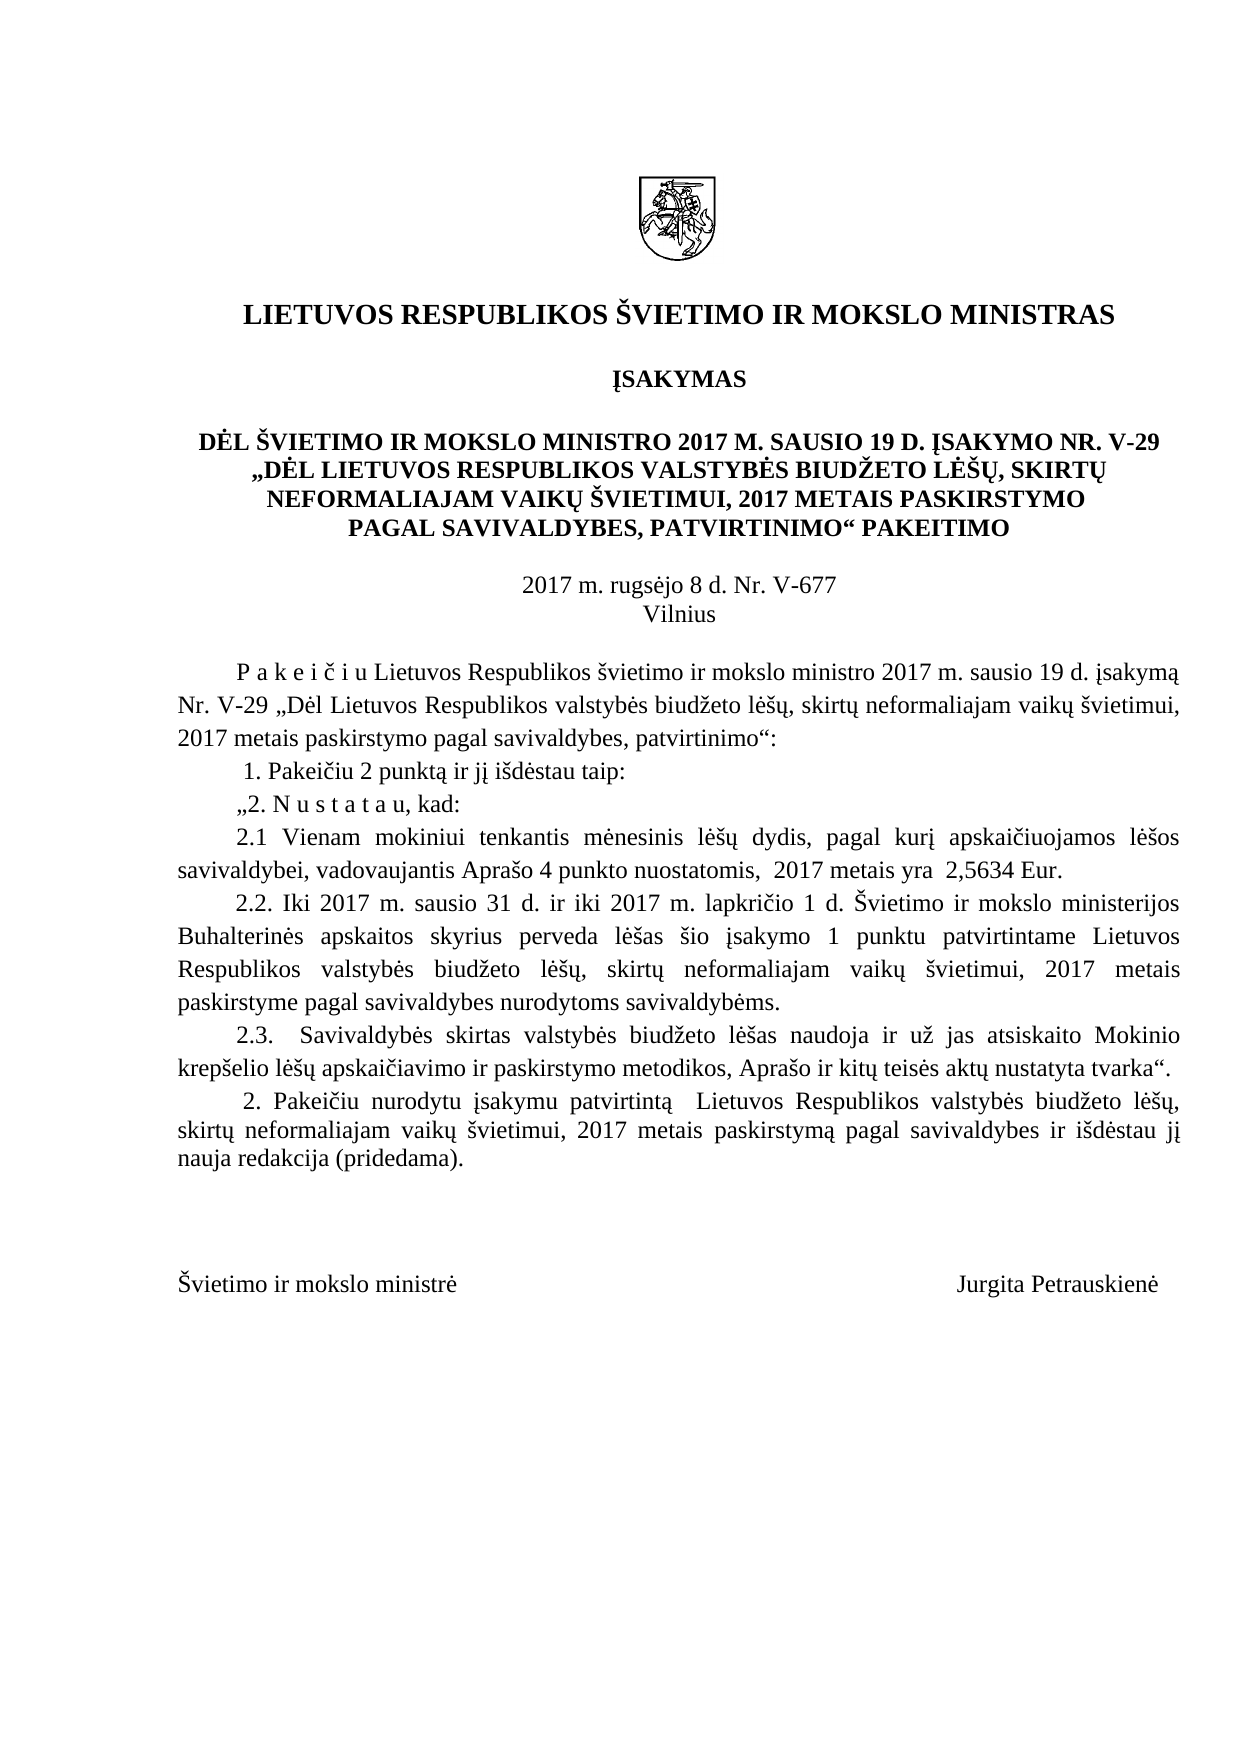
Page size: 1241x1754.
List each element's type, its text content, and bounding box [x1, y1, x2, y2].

text „2. N u s t a t a u, kad: [236, 789, 1181, 818]
text DĖL ŠVIETIMO IR MOKSLO MINISTRO 2017 M. SAUSIO 19 D. ĮSAKYMO NR. V-29 „DĖL LIETUVOS RESPUBLIKOS VALSTYBĖS BIUDŽETO LĖŠŲ, SKIRTŲ NEFORMALIAJAM VAIKŲ ŠVIETIMUI, 2017 METAIS PASKIRSTYMO [177, 427, 1181, 513]
text Švietimo ir mokslo ministrė Jurgita Petrauskienė [177, 1265, 1181, 1298]
text LIETUVOS RESPUBLIKOS ŠVIETIMO IR MOKSLO MINISTRAS [177, 297, 1181, 331]
text ĮSAKYMAS [177, 364, 1181, 393]
text 2.2. Iki 2017 m. sausio 31 d. ir iki 2017 m. lapkričio 1 d. Švietimo ir mokslo ministerijos Buhalterinės apskaitos skyrius perveda lėšas šio įsakymo 1 punktu patvirtintame Lietuvos Respublikos valstybės biudžeto lėšų, skirtų neformaliajam vaikų švietimui, 2017 metais paskirstyme pagal savivaldybes nurodytoms savivaldybėms. [177, 888, 1181, 1016]
text 1. Pakeičiu 2 punktą ir jį išdėstau taip: [177, 756, 1181, 784]
text P a k e i č i u Lietuvos Respublikos švietimo ir mokslo ministro 2017 m. sausio 19 d. įsakymą Nr. V-29 „Dėl Lietuvos Respublikos valstybės biudžeto lėšų, skirtų neformaliajam vaikų švietimui, 2017 metais paskirstymo pagal savivaldybes, patvirtinimo“: [177, 657, 1181, 752]
text 2. Pakeičiu nurodytu įsakymu patvirtintą Lietuvos Respublikos valstybės biudžeto lėšų, skirtų neformaliajam vaikų švietimui, 2017 metais paskirstymą pagal savivaldybes ir išdėstau jį nauja redakcija (pridedama). [177, 1086, 1181, 1172]
text 2017 m. rugsėjo 8 d. Nr. V-677 [177, 571, 1181, 599]
text Vilnius [177, 599, 1181, 628]
text 2.3. Savivaldybės skirtas valstybės biudžeto lėšas naudoja ir už jas atsiskaito Mokinio krepšelio lėšų apskaičiavimo ir paskirstymo metodikos, Aprašo ir kitų teisės aktų nustatyta tvarka“. [177, 1020, 1181, 1082]
text PAGAL SAVIVALDYBES, PATVIRTINIMO“ PAKEITIMO [177, 513, 1181, 542]
text 2.1 Vienam mokiniui tenkantis mėnesinis lėšų dydis, pagal kurį apskaičiuojamos lėšos savivaldybei, vadovaujantis Aprašo 4 punkto nuostatomis, 2017 metais yra 2,5634 Eur. [177, 822, 1181, 884]
